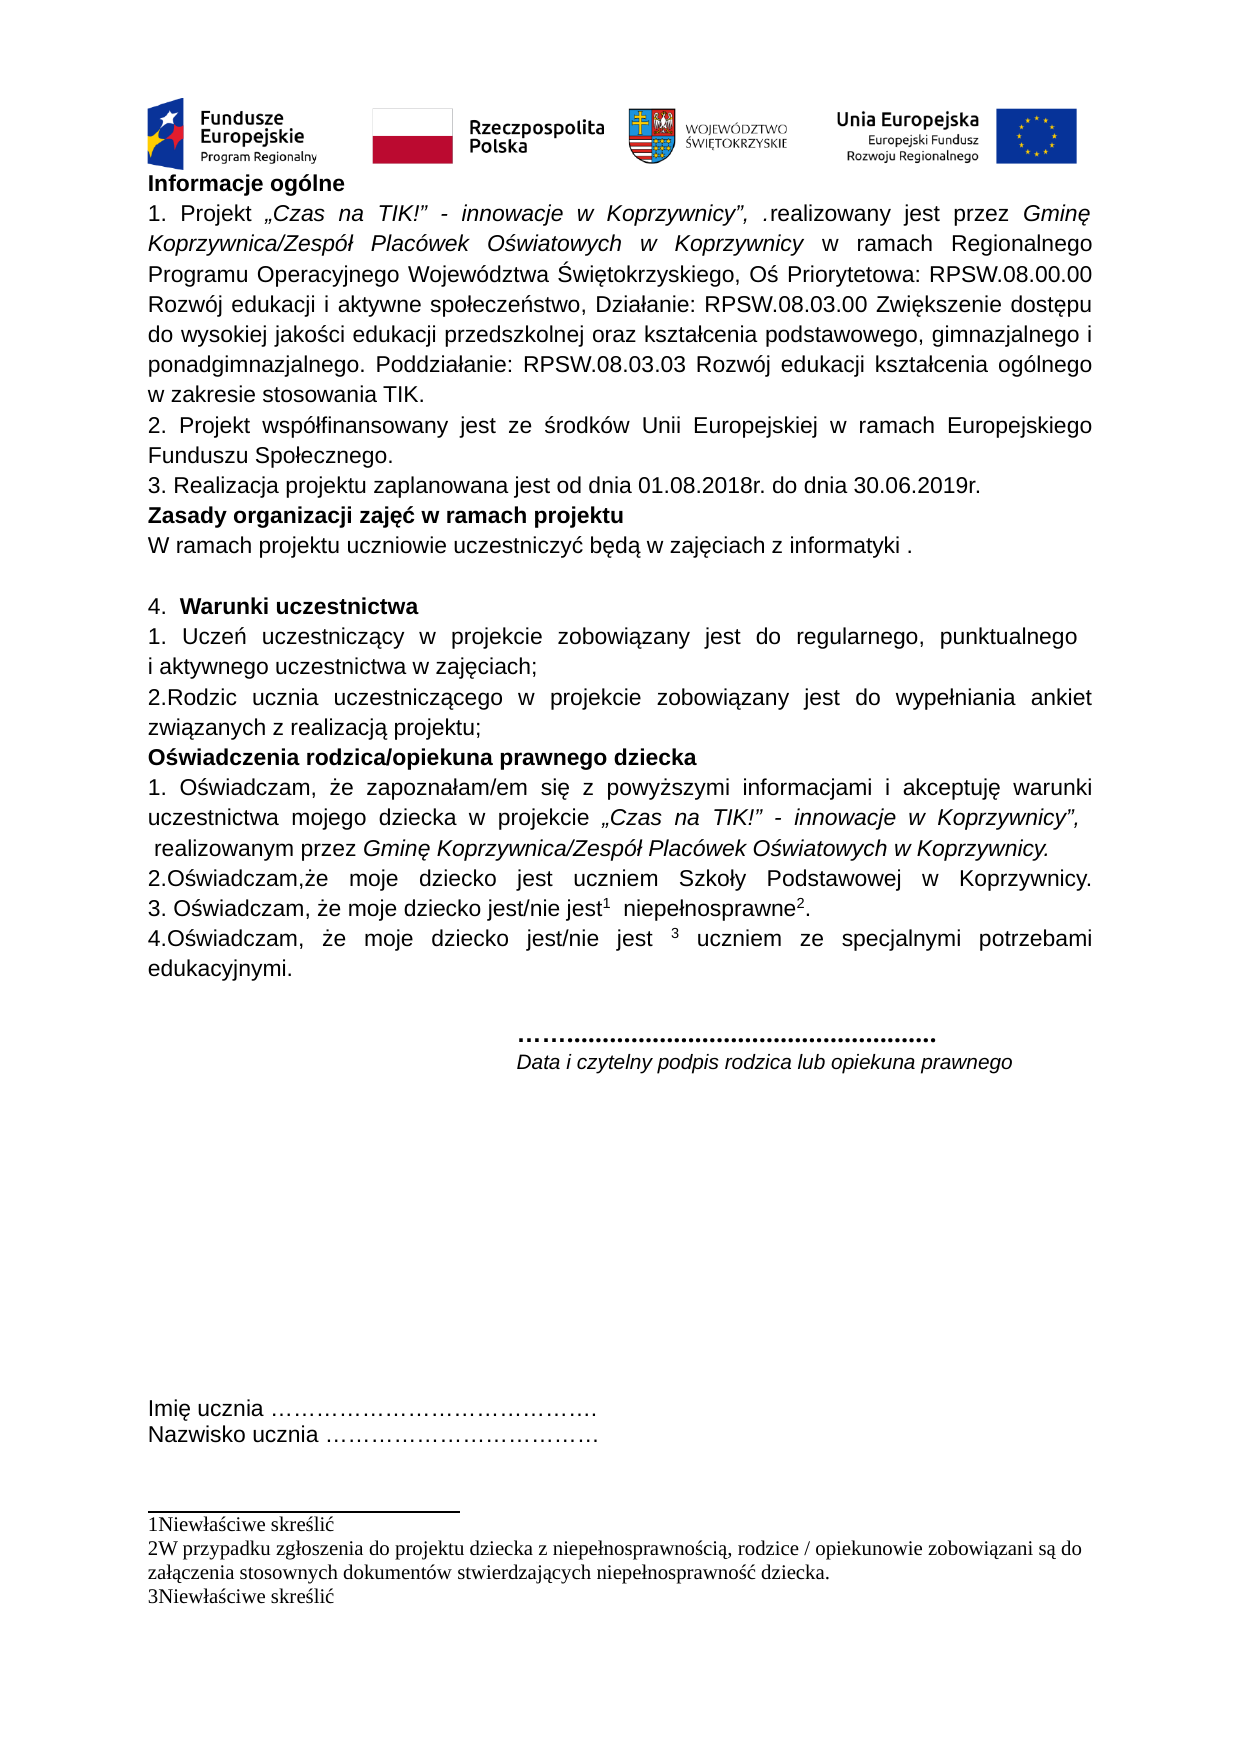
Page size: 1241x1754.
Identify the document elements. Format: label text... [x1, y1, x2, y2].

text 1. Uczeń uczestniczący w projekcie zobowiązany jest do regularnego, punktualnego i aktywnego uczestnictwa w zajęciach; [148, 623, 1093, 679]
text Informacje ogólne [148, 170, 1093, 196]
text 2.Oświadczam,że moje dziecko jest uczniem Szkoły Podstawowej w Koprzywnicy. 3. Oświadczam, że moje dziecko jest/nie jest niepełnosprawne. [148, 865, 1093, 921]
text Oświadczenia rodzica/opiekuna prawnego dziecka [148, 744, 1093, 770]
text W ramach projektu uczniowie uczestniczyć będą w zajęciach z informatyki . [148, 532, 1093, 559]
text Imię ucznia ……………………………………. Nazwisko ucznia ……………………………… [148, 1395, 1093, 1447]
text 1. Projekt „Czas na TIK!” - innowacje w Koprzywnicy”, .realizowany jest przez Gminę Koprzywnica/Zespół Placówek Oświatowych w Koprzywnicy w ramach Regionalnego Programu Operacyjnego Województwa Świętokrzyskiego, Oś Priorytetowa: RPSW.08.00.00 Rozwój edukacji i aktywne społeczeństwo, Działanie: RPSW.08.03.00 Zwiększenie dostępu do wysokiej jakości edukacji przedszkolnej oraz kształcenia podstawowego, gimnazjalnego i ponadgimnazjalnego. Poddziałanie: RPSW.08.03.03 Rozwój edukacji kształcenia ogólnego w zakresie stosowania TIK. [148, 200, 1093, 408]
text 1. Oświadczam, że zapoznałam/em się z powyższymi informacjami i akceptuję warunki uczestnictwa mojego dziecka w projekcie „Czas na TIK!” - innowacje w Koprzywnicy”, realizowanym przez Gminę Koprzywnica/Zespół Placówek Oświatowych w Koprzywnicy. [148, 774, 1093, 861]
text 4. Warunki uczestnictwa [148, 563, 1093, 619]
text Zasady organizacji zajęć w ramach projektu [148, 502, 1093, 528]
text W przypadku zgłoszenia do projektu dziecka z niepełnosprawnością, rodzice / opiekunowie zobowiązani są do załączenia stosownych dokumentów stwierdzających niepełnosprawność dziecka. [148, 1536, 1093, 1584]
text 4.Oświadczam, że moje dziecko jest/nie jest uczniem ze specjalnymi potrzebami edukacyjnymi. [148, 925, 1093, 982]
text 2. Projekt współfinansowany jest ze środków Unii Europejskiej w ramach Europejskiego Funduszu Społecznego. [148, 412, 1093, 468]
text 2.Rodzic ucznia uczestniczącego w projekcie zobowiązany jest do wypełniania ankiet związanych z realizacją projektu; [148, 683, 1093, 740]
text 3. Realizacja projektu zaplanowana jest od dnia 01.08.2018r. do dnia 30.06.2019r. [148, 472, 1093, 498]
text Niewłaściwe skreślić [148, 1584, 1093, 1608]
text …………………………………………………. Data i czytelny podpis rodzica lub opiekuna prawnego [516, 1016, 1093, 1074]
text Niewłaściwe skreślić [148, 1512, 1093, 1536]
